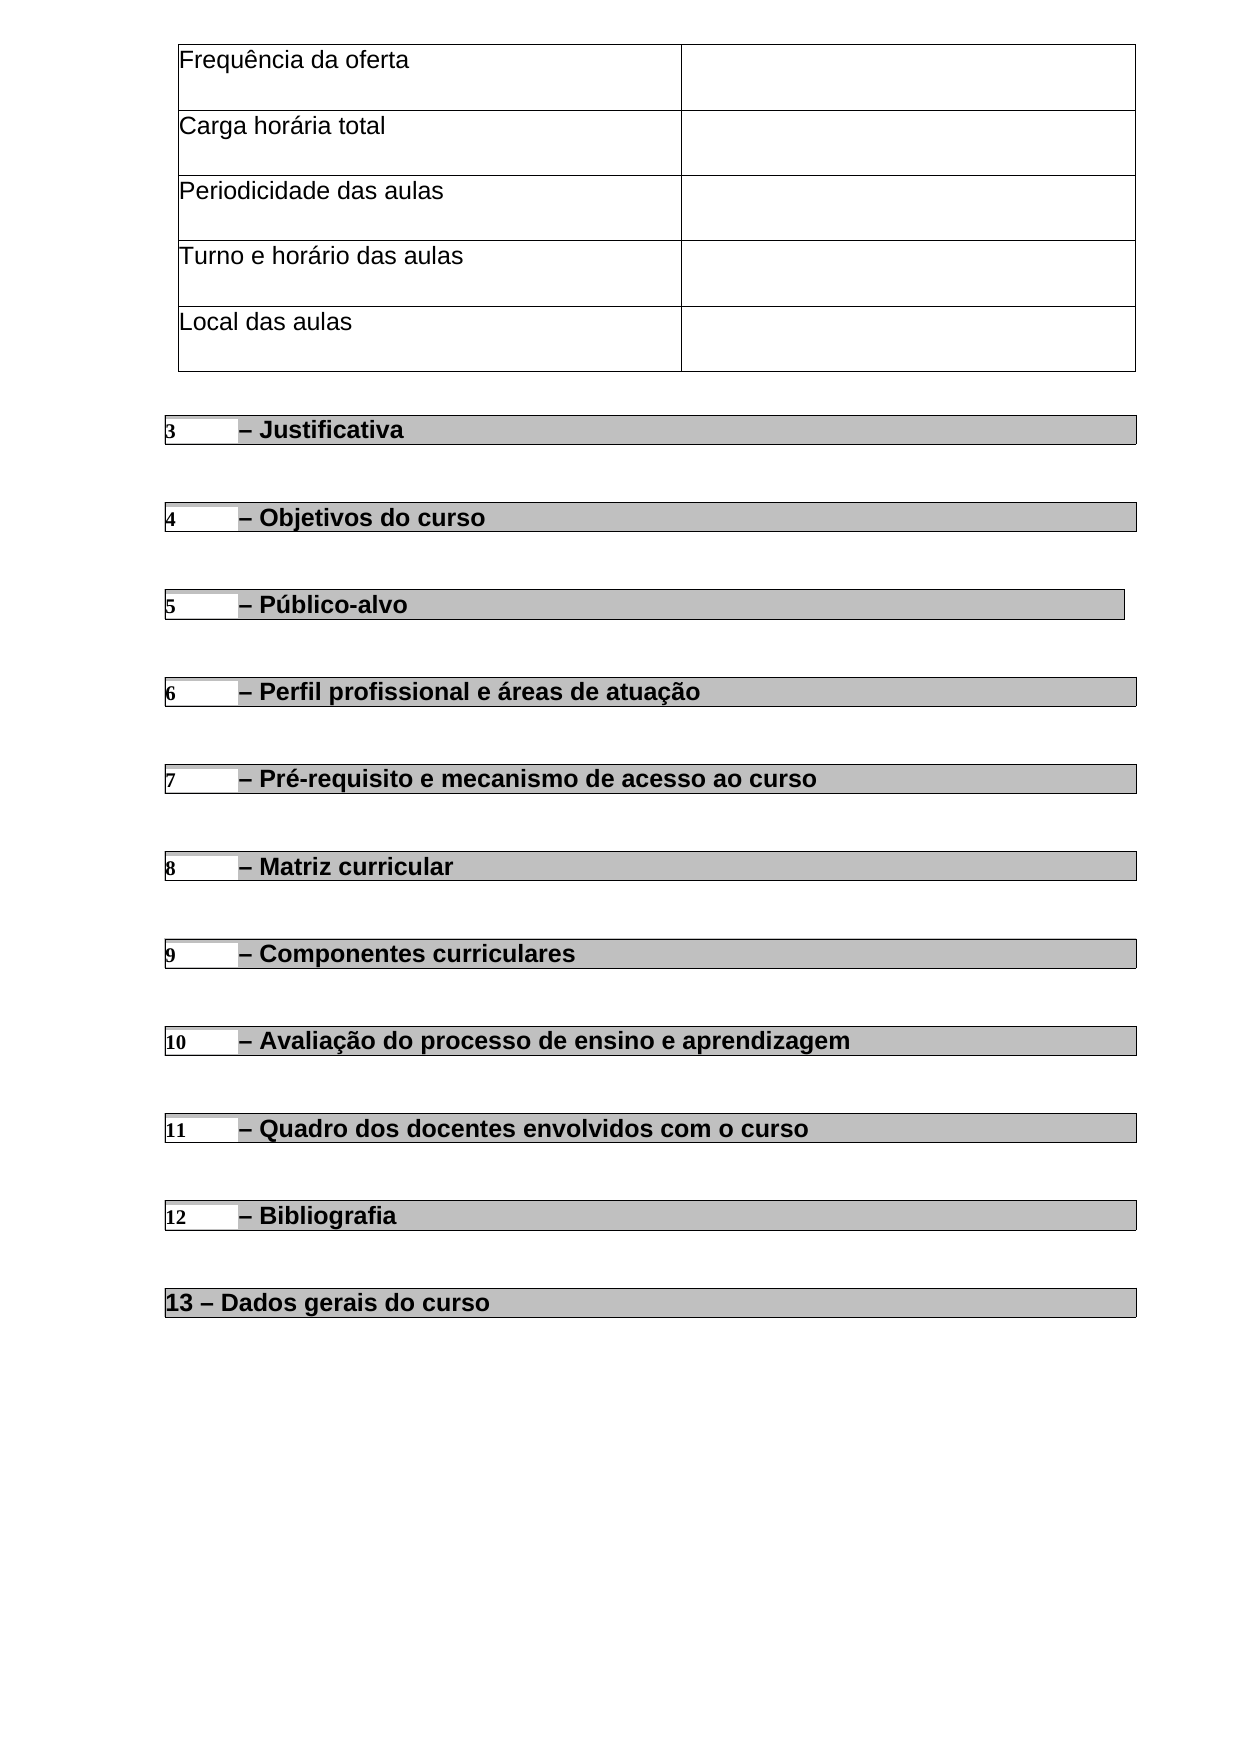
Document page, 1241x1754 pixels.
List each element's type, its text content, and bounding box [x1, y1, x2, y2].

list – Objetivos do curso [166, 503, 1136, 531]
table_cell [682, 241, 1135, 306]
list – Pré-requisito e mecanismo de acesso ao curso [166, 765, 1136, 793]
table_cell Local das aulas [179, 307, 681, 371]
list – Público-alvo [166, 590, 1124, 619]
list – Matriz curricular [166, 852, 1136, 880]
table_cell Frequência da oferta [179, 45, 681, 110]
list – Quadro dos docentes envolvidos com o curso [166, 1114, 1136, 1142]
table_cell Carga horária total [179, 111, 681, 175]
table_cell Periodicidade das aulas [179, 176, 681, 240]
list – Avaliação do processo de ensino e aprendizagem [166, 1027, 1136, 1055]
list – Bibliografia [166, 1201, 1136, 1230]
list – Componentes curriculares [166, 940, 1136, 968]
list – Justificativa [166, 416, 1136, 444]
table_cell [682, 111, 1135, 175]
table_cell Turno e horário das aulas [179, 241, 681, 306]
list – Perfil profissional e áreas de atuação [166, 678, 1136, 706]
subtitle 13 – Dados gerais do curso [166, 1289, 1136, 1317]
table_cell [682, 176, 1135, 240]
table_cell [682, 45, 1135, 110]
table_cell [682, 307, 1135, 371]
